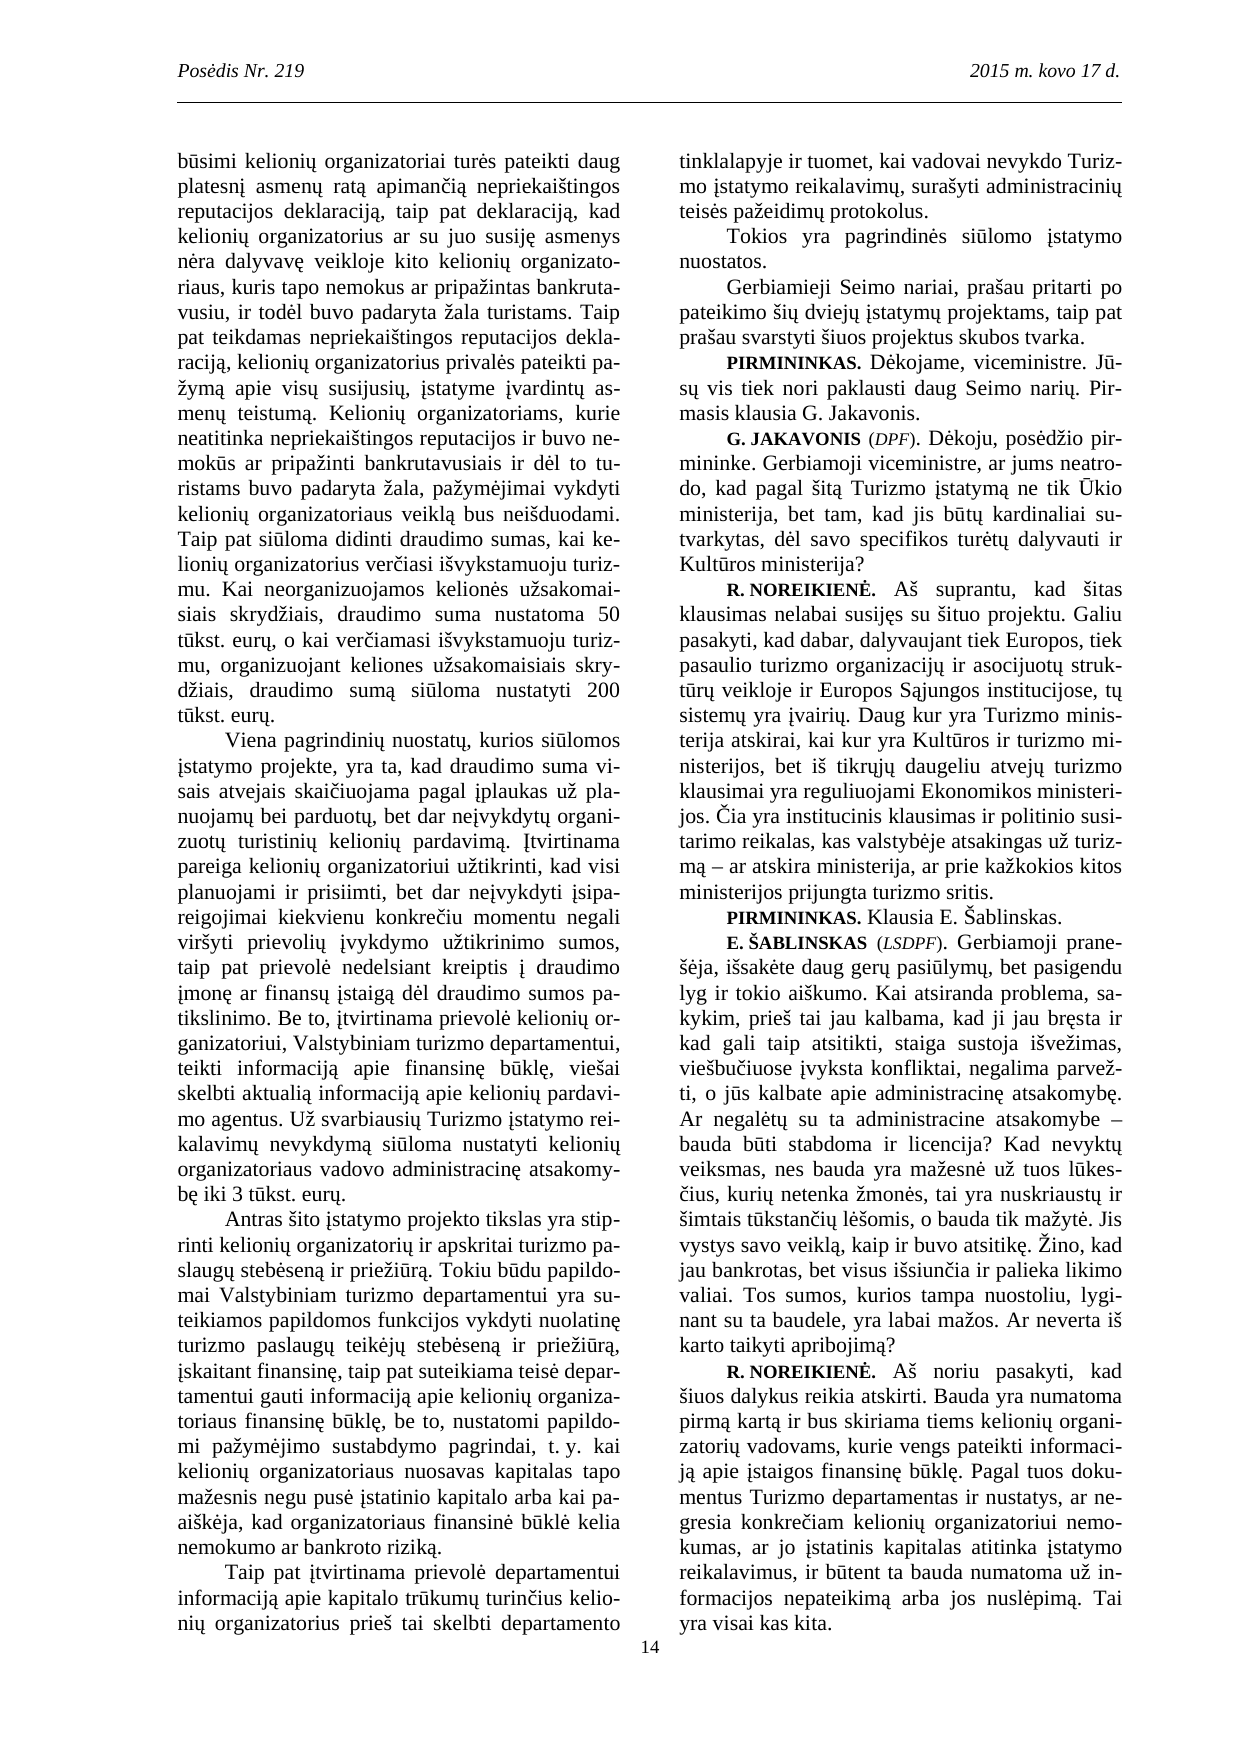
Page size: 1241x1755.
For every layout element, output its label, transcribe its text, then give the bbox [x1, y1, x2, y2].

text E. ŠABLINSKAS (LSDPF). Ger­bia­mo­ji pra­ne­šė­ja, iš­sa­kė­te daug ge­rų pa­siū­ly­mų, bet pa­si­gen­du lyg ir to­kio aiš­ku­mo. Kai atsiranda pro­ble­ma, sa­ky­kim, prieš tai jau kal­ba­ma, kad ji jau bręs­ta ir kad ga­li taip at­si­tik­ti, stai­ga su­sto­ja iš­ve­ži­mas, vieš­bu­čiuo­se įvyks­ta kon­flik­tai, ne­ga­li­ma par­vež­ti, o jūs kal­ba­te apie ad­mi­nist­ra­ci­nę at­sa­ko­my­bę. Ar ne­ga­lė­tų su ta ad­mi­nist­ra­ci­ne at­sa­ko­my­be – bau­da bū­ti stab­do­ma ir li­cen­ci­ja? Kad ne­vyk­tų veiks­mas, nes bau­da yra ma­žes­nė už tuos lū­kes­čius, ku­rių ne­ten­ka žmo­nės, tai yra nu­skriaus­tų ir šim­tais tūks­tan­čių lė­šo­mis, o bau­da tik ma­žy­tė. Jis vys­tys sa­vo veik­lą, kaip ir bu­vo at­si­ti­kę. Ži­no, kad jau ban­kro­tas, bet vi­sus iš­siun­čia ir pa­lie­ka li­ki­mo va­liai. Tos su­mos, ku­rios tam­pa nuos­to­liu, ly­gi­nant su ta bau­de­le, yra la­bai ma­žos. Ar ne­ver­ta iš kar­to tai­ky­ti ap­ri­bo­ji­mą? [679, 929, 1122, 1358]
text G. JAKAVONIS (DPF). Dė­ko­ju, po­sė­džio pir­mi­nin­ke. Ger­bia­mo­ji vi­ce­mi­nist­re, ar jums ne­at­ro­do, kad pa­gal ši­tą Tu­riz­mo įsta­ty­mą ne tik Ūkio mi­nis­te­ri­ja, bet tam, kad jis bū­tų kar­di­na­liai su­tvar­ky­tas, dėl sa­vo spe­ci­fi­kos tu­rė­tų da­ly­vau­ti ir Kul­tū­ros mi­nis­te­ri­ja? [679, 425, 1122, 576]
text To­kios yra pa­grin­di­nės siū­lo­mo įsta­ty­mo nuo­sta­tos. [679, 223, 1122, 274]
text R. NOREIKIENĖ. Aš su­pran­tu, kad ši­tas klau­si­mas ne­la­bai su­si­jęs su ši­tuo pro­jek­tu. Ga­liu pa­sa­ky­ti, kad da­bar, da­ly­vau­jant tiek Eu­ro­po­s, tiek pa­sau­lio tu­riz­mo or­ga­ni­za­ci­jų ir aso­ci­juo­tų stru­k­tū­rų veik­lo­je ir Eu­ro­pos Są­jun­gos ins­ti­tu­ci­jo­se, tų sis­te­mų yra įvai­rių. Daug kur yra Tu­riz­mo mi­nis­te­ri­ja at­ski­rai, kai kur yra Kul­tū­ros ir tu­riz­mo mi­nis­te­ri­jos, bet iš tik­rų­jų dau­ge­liu at­ve­jų tu­riz­mo klau­si­mai yra re­gu­liuo­ja­mi Eko­no­mi­kos mi­nis­te­ri­jos. Čia yra ins­ti­tu­ci­nis klau­si­mas ir po­li­ti­nio su­si­ta­ri­mo rei­ka­las, kas vals­ty­bė­je at­sa­kin­gas už tu­riz­mą – ar at­ski­ra mi­nis­te­ri­ja, ar prie kaž­ko­kios ki­tos mi­nis­te­ri­jos pri­jung­ta tu­riz­mo sri­tis. [679, 576, 1122, 904]
text R. NOREIKIENĖ. Aš no­riu pa­sa­ky­ti, kad šiuos da­ly­kus rei­kia at­skir­ti. Bau­da yra nu­ma­to­ma pir­mą kar­tą ir bus ski­ria­ma tiems ke­lio­nių or­ga­ni­za­to­rių va­do­vams, ku­rie vengs pa­teik­ti in­for­ma­ci­ją apie įstai­gos fi­nan­si­nę būk­lę. Pa­gal tuos do­ku­men­tus Tu­riz­mo de­par­ta­men­tas ir nu­sta­tys, ar ne­gre­sia kon­kre­čiam ke­lio­nių or­ga­ni­za­to­riui ne­mo­ku­mas, ar jo įsta­ti­nis ka­pi­ta­las ati­tin­ka įsta­ty­mo rei­ka­la­vi­mus, ir bū­tent ta bau­da nu­ma­to­ma už in­for­ma­ci­jos ne­pa­tei­ki­mą ar­ba jos nu­slė­pi­mą. Tai yra vi­sai kas ki­ta. [679, 1358, 1122, 1635]
text Vie­na pa­grin­di­nių nuo­sta­tų, ku­rios siū­lo­mos įsta­ty­mo pro­jek­te, yra ta, kad drau­di­mo su­ma vi­sais at­ve­jais skai­čiuo­ja­ma pa­gal įplau­kas už pla­nuo­ja­mų bei par­duo­tų, bet dar ne­įvyk­dy­tų or­ga­ni­zuo­tų tu­ris­ti­nių ke­lio­nių par­da­vi­mą. Įtvir­ti­na­ma pa­rei­ga ke­lio­nių or­ga­ni­za­to­riui už­tik­rin­ti, kad vi­si pla­nuo­ja­mi ir pri­si­im­ti, bet dar ne­įvyk­dy­ti įsi­pa­rei­go­ji­mai kiek­vie­nu kon­kre­čiu mo­men­tu ne­ga­li vir­šy­ti prie­vo­lių įvyk­dy­mo už­tik­ri­ni­mo su­mos, taip pat prie­vo­lė ne­del­siant kreip­tis į drau­di­mo įmo­nę ar fi­nan­sų įstai­gą dėl drau­di­mo su­mos pa­tiks­li­ni­mo. Be to, įtvir­ti­na­ma prie­vo­lė ke­lio­nių or­ga­ni­za­to­riui, Vals­ty­bi­niam tu­riz­mo de­par­ta­men­tui, teik­ti in­for­ma­ci­ją apie fi­nan­si­nę būk­lę, vie­šai skel­b­ti ak­tu­a­lią in­for­ma­ci­ją apie ke­lio­nių par­da­vi­mo agen­tus. Už svar­biau­sių Tu­riz­mo įsta­ty­mo rei­ka­la­vi­mų ne­vyk­dy­mą siū­lo­ma nu­sta­ty­ti ke­lio­nių or­ga­ni­za­to­riaus va­do­vo ad­mi­nist­ra­ci­nę at­sa­ko­my­bę iki 3 tūkst. eu­rų. [177, 727, 620, 1206]
text Ger­bia­mie­ji Sei­mo na­riai, pra­šau pri­tar­ti po pa­tei­ki­mo šių dvie­jų įsta­ty­mų pro­jek­tams, taip pat pra­šau svars­ty­ti šiuos pro­jek­tus sku­bos tvar­ka. [679, 274, 1122, 349]
text tin­kla­la­py­je ir tuo­met, kai va­do­vai ne­vyk­do Tu­riz­mo įsta­ty­mo rei­ka­la­vi­mų, su­ra­šy­ti ad­mi­nist­ra­ci­nių tei­sės pa­žei­di­mų pro­to­ko­lus. [679, 148, 1122, 223]
text PIRMININKAS. Dė­ko­ja­me, vi­ce­mi­nist­re. Jū­sų vis tiek no­ri pa­klaus­ti daug Sei­mo na­rių. Pir­ma­sis klau­sia G. Ja­ka­vo­nis. [679, 349, 1122, 425]
text PIRMININKAS. Klau­sia E. Šab­lins­kas. [679, 904, 1122, 929]
text Ant­ras ši­to įsta­ty­mo pro­jek­to tiks­las yra stip­rin­ti ke­lio­nių or­ga­ni­za­to­rių ir ap­skri­tai tu­riz­mo pa­slau­gų ste­bė­se­ną ir prie­žiū­rą. To­kiu bū­du pa­pil­do­mai Vals­ty­bi­niam tu­riz­mo de­par­ta­men­tui yra su­tei­kia­mos pa­pil­do­mos funk­ci­jos vyk­dy­ti nuo­la­ti­nę tu­riz­mo pa­slau­gų tei­kė­jų ste­bė­se­ną ir prie­žiū­rą, įskai­tant fi­nan­si­nę, taip pat su­tei­kia­ma tei­sė de­par­ta­men­tui gau­ti in­for­ma­ci­ją apie ke­lio­nių or­ga­ni­za­to­riaus fi­nan­si­nę būk­lę, be to, nu­sta­to­mi pa­pil­do­mi pa­žy­mė­ji­mo su­stab­dy­mo pa­grin­dai, t. y. kai ke­lio­nių or­ga­ni­za­to­riaus nuo­sa­vas ka­pi­ta­las ta­po ma­žes­nis ne­gu pu­sė įsta­ti­nio ka­pi­ta­lo ar­ba kai pa­aiš­kė­ja, kad or­ga­ni­za­to­riaus fi­nan­si­nė būk­lė ke­lia ne­mo­ku­mo ar ban­kro­to ri­zi­ką. [177, 1206, 620, 1559]
text Taip pat įtvir­ti­na­ma prie­vo­lė de­par­ta­men­tui in­for­ma­ci­ją apie ka­pi­ta­lo trū­ku­mų tu­rin­čius ke­lio­nių or­ga­ni­za­to­rius prieš tai skelb­ti de­par­ta­men­to [177, 1559, 620, 1635]
text bū­si­mi ke­lio­nių or­ga­ni­za­to­riai tu­rės pa­teik­ti daug pla­tes­nį as­me­nų ra­tą ap­iman­čią ne­pri­ekaiš­tin­gos re­pu­ta­ci­jos de­kla­ra­ci­ją, taip pat de­kla­ra­ci­ją, kad ke­lio­nių or­ga­ni­za­to­rius ar su juo su­si­ję as­me­nys nė­ra da­ly­va­vę veik­lo­je ki­to ke­lio­nių or­ga­ni­za­to­riaus, ku­ris ta­po ne­mo­kus ar pri­pa­žin­tas ban­kru­ta­vu­siu, ir to­dėl bu­vo pa­da­ry­ta ža­la tu­ris­tams. Taip pat teik­da­mas ne­pri­ekaiš­tin­gos re­pu­ta­ci­jos de­kla­ra­ci­ją, ke­lio­nių or­ga­ni­za­to­rius pri­va­lės pa­teik­ti pa­žy­mą apie vi­sų su­si­ju­sių, įsta­ty­me įvar­din­tų as­menų teis­tu­mą. Ke­lio­nių or­ga­ni­za­to­riams, ku­rie ne­ati­tin­ka ne­pri­ekaiš­tin­gos re­pu­ta­ci­jos ir bu­vo ne­mo­kūs ar pri­pa­žin­ti ban­kru­ta­vu­siais ir dėl to tu­ristams bu­vo pa­da­ry­ta ža­la, pa­žy­mė­ji­mai vyk­dy­ti ke­lio­nių or­ga­ni­za­to­riaus veik­lą bus ne­iš­duo­da­mi. Taip pat siū­lo­ma di­din­ti drau­di­mo su­mas, kai ke­lio­nių or­ga­ni­za­to­rius ver­čia­si iš­vyks­ta­muo­ju tu­riz­mu. Kai ne­or­ga­ni­zuo­ja­mos ke­lio­nės už­sa­ko­mai­siais skry­džiais, drau­di­mo su­ma nu­sta­to­ma 50 tūkst. eu­rų, o kai ver­čia­ma­si iš­vyks­ta­muo­ju tu­riz­mu, or­ga­ni­zuo­jant ke­lio­nes už­sa­ko­mai­siais skry­džiais, drau­di­mo su­mą siū­lo­ma nu­sta­ty­ti 200 tūkst. eu­rų. [177, 148, 620, 727]
